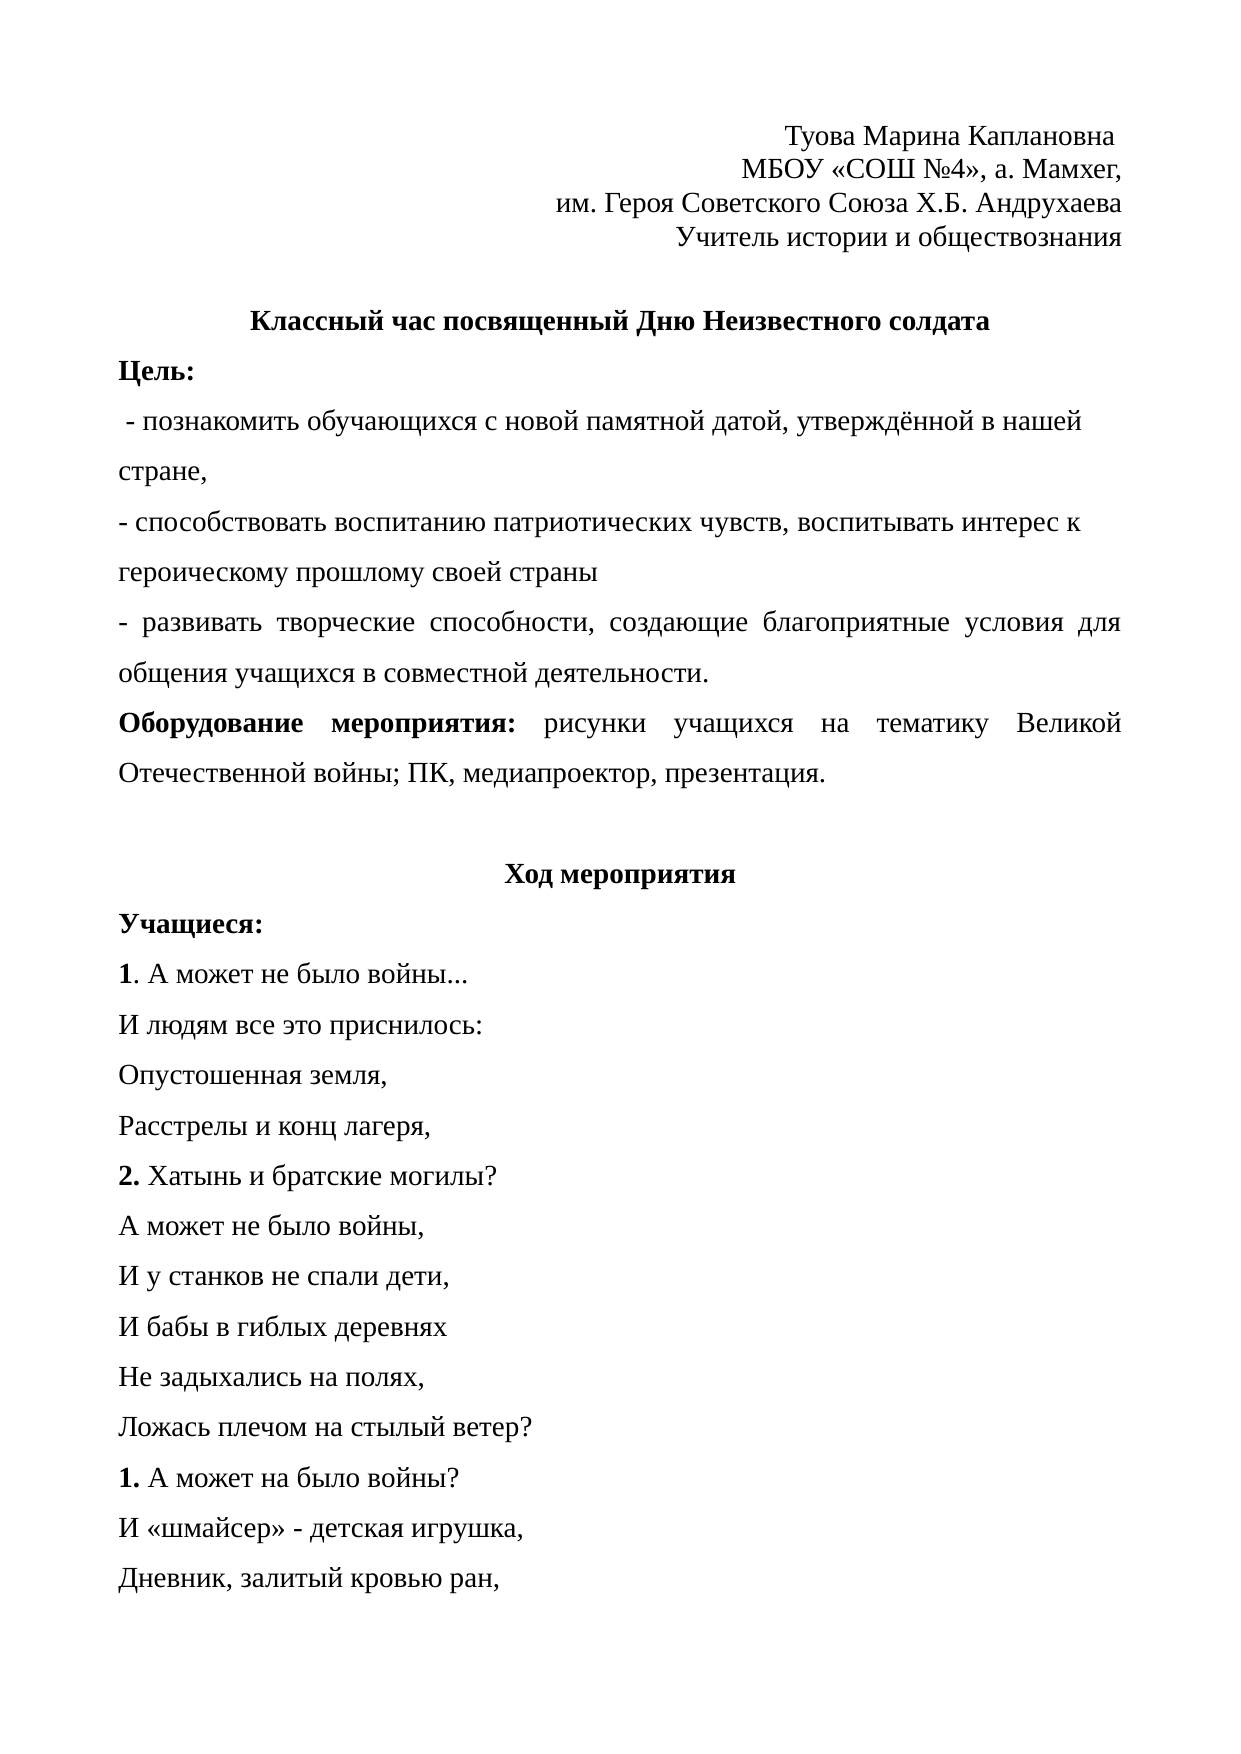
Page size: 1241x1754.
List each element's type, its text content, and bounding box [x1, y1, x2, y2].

text 2. Хатынь и братские могилы? [118, 1158, 1122, 1191]
text Расстрелы и конц лагеря, [118, 1108, 1122, 1141]
text Ход мероприятия [118, 856, 1122, 889]
text МБОУ «СОШ №4», а. Мамхег, [118, 152, 1122, 185]
text И бабы в гиблых деревнях [118, 1309, 1122, 1342]
text Учитель истории и обществознания [118, 219, 1122, 252]
text Цель: [118, 353, 1122, 386]
text им. Героя Советского Союза Х.Б. Андрухаева [118, 185, 1122, 219]
text 1. А может не было войны... [118, 957, 1122, 990]
text И людям все это приснилось: [118, 1007, 1122, 1041]
text А может не было войны, [118, 1208, 1122, 1242]
text Дневник, залитый кровью ран, [118, 1560, 1122, 1594]
text Учащиеся: [118, 906, 1122, 940]
text 1. А может на было войны? [118, 1460, 1122, 1493]
text - познакомить обучающихся с новой памятной датой, утверждённой в нашей стране, - способствовать воспитанию патриотических чувств, воспитывать интерес к героическому прошлому своей страны [118, 403, 1122, 588]
text Опустошенная земля, [118, 1057, 1122, 1091]
text И у станков не спали дети, [118, 1258, 1122, 1292]
text Классный час посвященный Дню Неизвестного солдата [118, 303, 1122, 336]
text Не задыхались на полях, [118, 1359, 1122, 1393]
text Ложась плечом на стылый ветер? [118, 1409, 1122, 1443]
text Туова Марина Каплановна [118, 118, 1122, 152]
text Оборудование мероприятия: рисунки учащихся на тематику Великой Отечественной войны; ПК, медиапроектор, презентация. [118, 705, 1122, 789]
text - развивать творческие способности, создающие благоприятные условия для общения учащихся в совместной деятельности. [118, 604, 1122, 688]
text И «шмайсер» - детская игрушка, [118, 1510, 1122, 1544]
